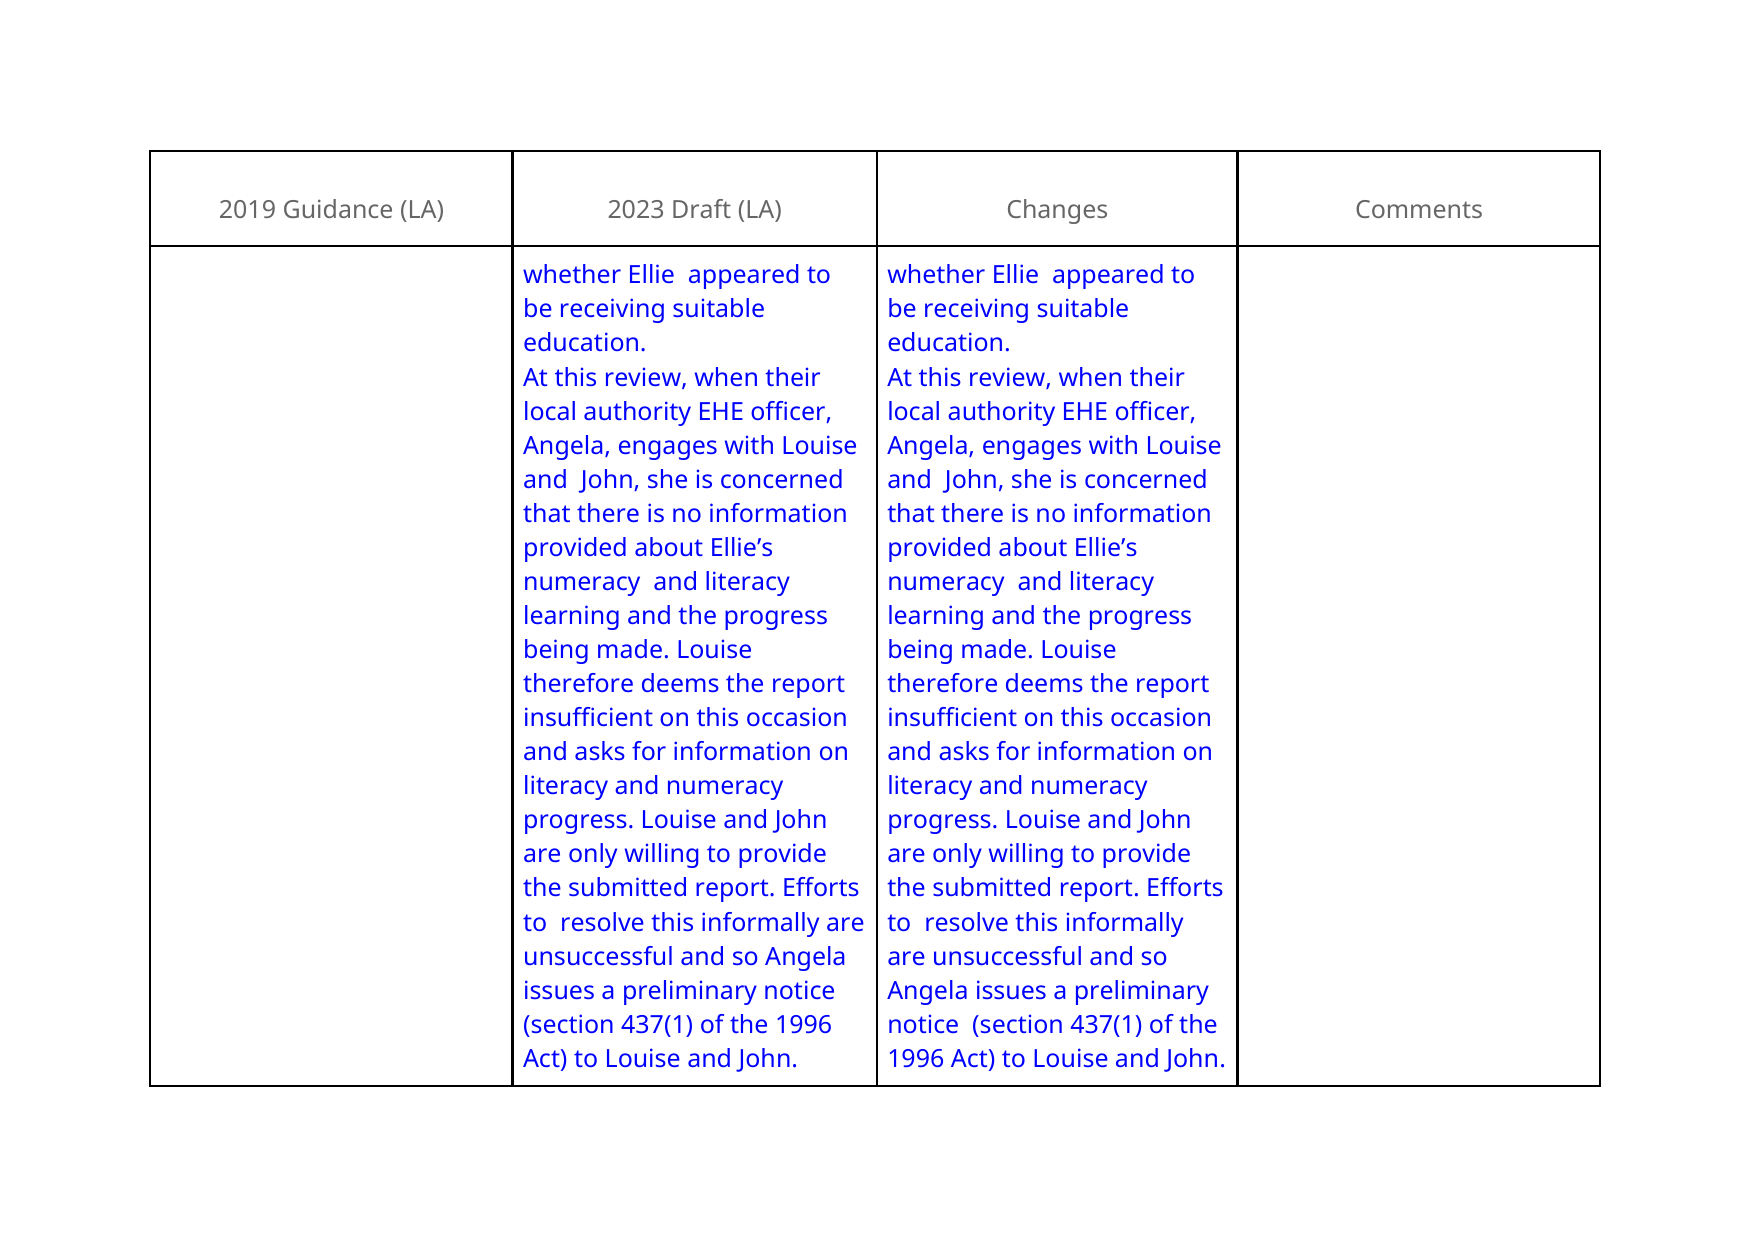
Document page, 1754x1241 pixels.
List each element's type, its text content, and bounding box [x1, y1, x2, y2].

table_cell [151, 247, 511, 1085]
table_header Comments [1239, 152, 1599, 244]
table_header 2023 Draft (LA) [514, 152, 876, 244]
table_cell whether Ellie appeared to be receiving suitable education. At this review, when their local authority EHE officer, Angela, engages with Louise and John, she is concerned that there is no information provided about Ellie’s numeracy and literacy learning and the progress being made. Louise therefore deems the report insufficient on this occasion and asks for information on literacy and numeracy progress. Louise and John are only willing to provide the submitted report. Efforts to resolve this informally are unsuccessful and so Angela issues a preliminary notice (section 437(1) of the 1996 Act) to Louise and John. [514, 247, 876, 1085]
table_header Changes [878, 152, 1236, 244]
table_cell [1239, 247, 1599, 1085]
table_header 2019 Guidance (LA) [151, 152, 511, 244]
table_cell whether Ellie appeared to be receiving suitable education. At this review, when their local authority EHE officer, Angela, engages with Louise and John, she is concerned that there is no information provided about Ellie’s numeracy and literacy learning and the progress being made. Louise therefore deems the report insufficient on this occasion and asks for information on literacy and numeracy progress. Louise and John are only willing to provide the submitted report. Efforts to resolve this informally are unsuccessful and so Angela issues a preliminary notice (section 437(1) of the 1996 Act) to Louise and John. [878, 247, 1236, 1085]
